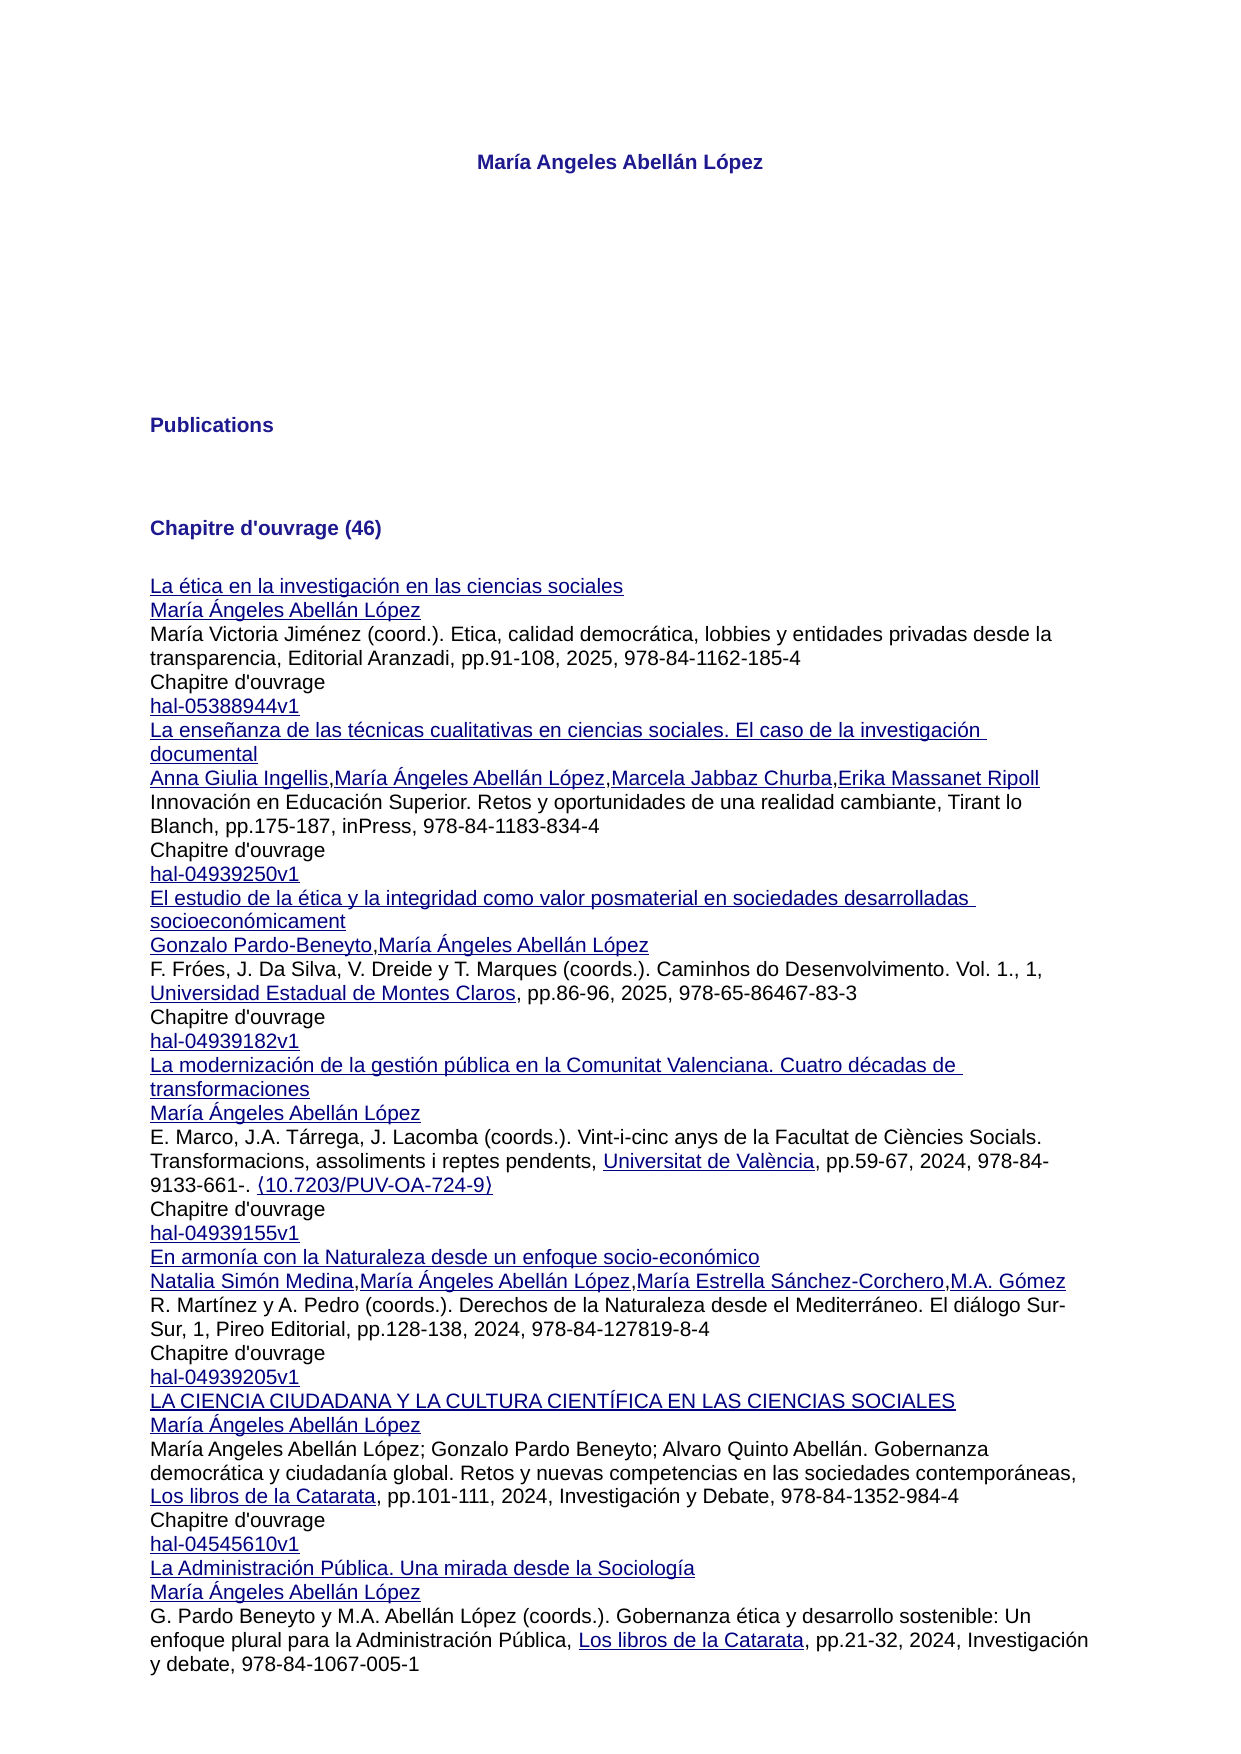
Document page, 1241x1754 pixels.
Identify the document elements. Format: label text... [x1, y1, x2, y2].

table_cell El estudio de la ética y la integridad como valor posmaterial en sociedades desarrolladas socioeconómicament Gonzalo Pardo-Beneyto,María Ángeles Abellán López F. Fróes, J. Da Silva, V. Dreide y T. Marques (coords.). Caminhos do Desenvolvimento. Vol. 1., 1, Universidad Estadual de Montes Claros, pp.86-96, 2025, 978-65-86467-83-3 Chapitre d'ouvrage hal-04939182v1 [150, 885, 1090, 1053]
table_cell La Administración Pública. Una mirada desde la Sociología María Ángeles Abellán López G. Pardo Beneyto y M.A. Abellán López (coords.). Gobernanza ética y desarrollo sostenible: Un enfoque plural para la Administración Pública, Los libros de la Catarata, pp.21-32, 2024, Investigación y debate, 978-84-1067-005-1 [150, 1556, 1090, 1676]
table_cell En armonía con la Naturaleza desde un enfoque socio-económico Natalia Simón Medina,María Ángeles Abellán López,María Estrella Sánchez-Corchero,M.A. Gómez R. Martínez y A. Pedro (coords.). Derechos de la Naturaleza desde el Mediterráneo. El diálogo Sur-Sur, 1, Pireo Editorial, pp.128-138, 2024, 978-84-127819-8-4 Chapitre d'ouvrage hal-04939205v1 [150, 1245, 1090, 1388]
table_cell La modernización de la gestión pública en la Comunitat Valenciana. Cuatro décadas de transformaciones María Ángeles Abellán López E. Marco, J.A. Tárrega, J. Lacomba (coords.). Vint-i-cinc anys de la Facultat de Ciències Socials. Transformacions, assoliments i reptes pendents, Universitat de València, pp.59-67, 2024, 978-84-9133-661-. ⟨10.7203/PUV-OA-724-9⟩ Chapitre d'ouvrage hal-04939155v1 [150, 1053, 1090, 1245]
subtitle Chapitre d'ouvrage (46) [150, 516, 1090, 539]
table_header La ética en la investigación en las ciencias sociales María Ángeles Abellán López María Victoria Jiménez (coord.). Etica, calidad democrática, lobbies y entidades privadas desde la transparencia, Editorial Aranzadi, pp.91-108, 2025, 978-84-1162-185-4 Chapitre d'ouvrage hal-05388944v1 [150, 574, 1090, 718]
subtitle Publications [150, 412, 1090, 436]
table_cell La enseñanza de las técnicas cualitativas en ciencias sociales. El caso de la investigación documental Anna Giulia Ingellis,María Ángeles Abellán López,Marcela Jabbaz Churba,Erika Massanet Ripoll Innovación en Educación Superior. Retos y oportunidades de una realidad cambiante, Tirant lo Blanch, pp.175-187, inPress, 978-84-1183-834-4 Chapitre d'ouvrage hal-04939250v1 [150, 718, 1090, 885]
subtitle María Angeles Abellán López [150, 150, 1090, 174]
table_cell LA CIENCIA CIUDADANA Y LA CULTURA CIENTÍFICA EN LAS CIENCIAS SOCIALES María Ángeles Abellán López María Angeles Abellán López; Gonzalo Pardo Beneyto; Alvaro Quinto Abellán. Gobernanza democrática y ciudadanía global. Retos y nuevas competencias en las sociedades contemporáneas, Los libros de la Catarata, pp.101-111, 2024, Investigación y Debate, 978-84-1352-984-4 Chapitre d'ouvrage hal-04545610v1 [150, 1389, 1090, 1556]
